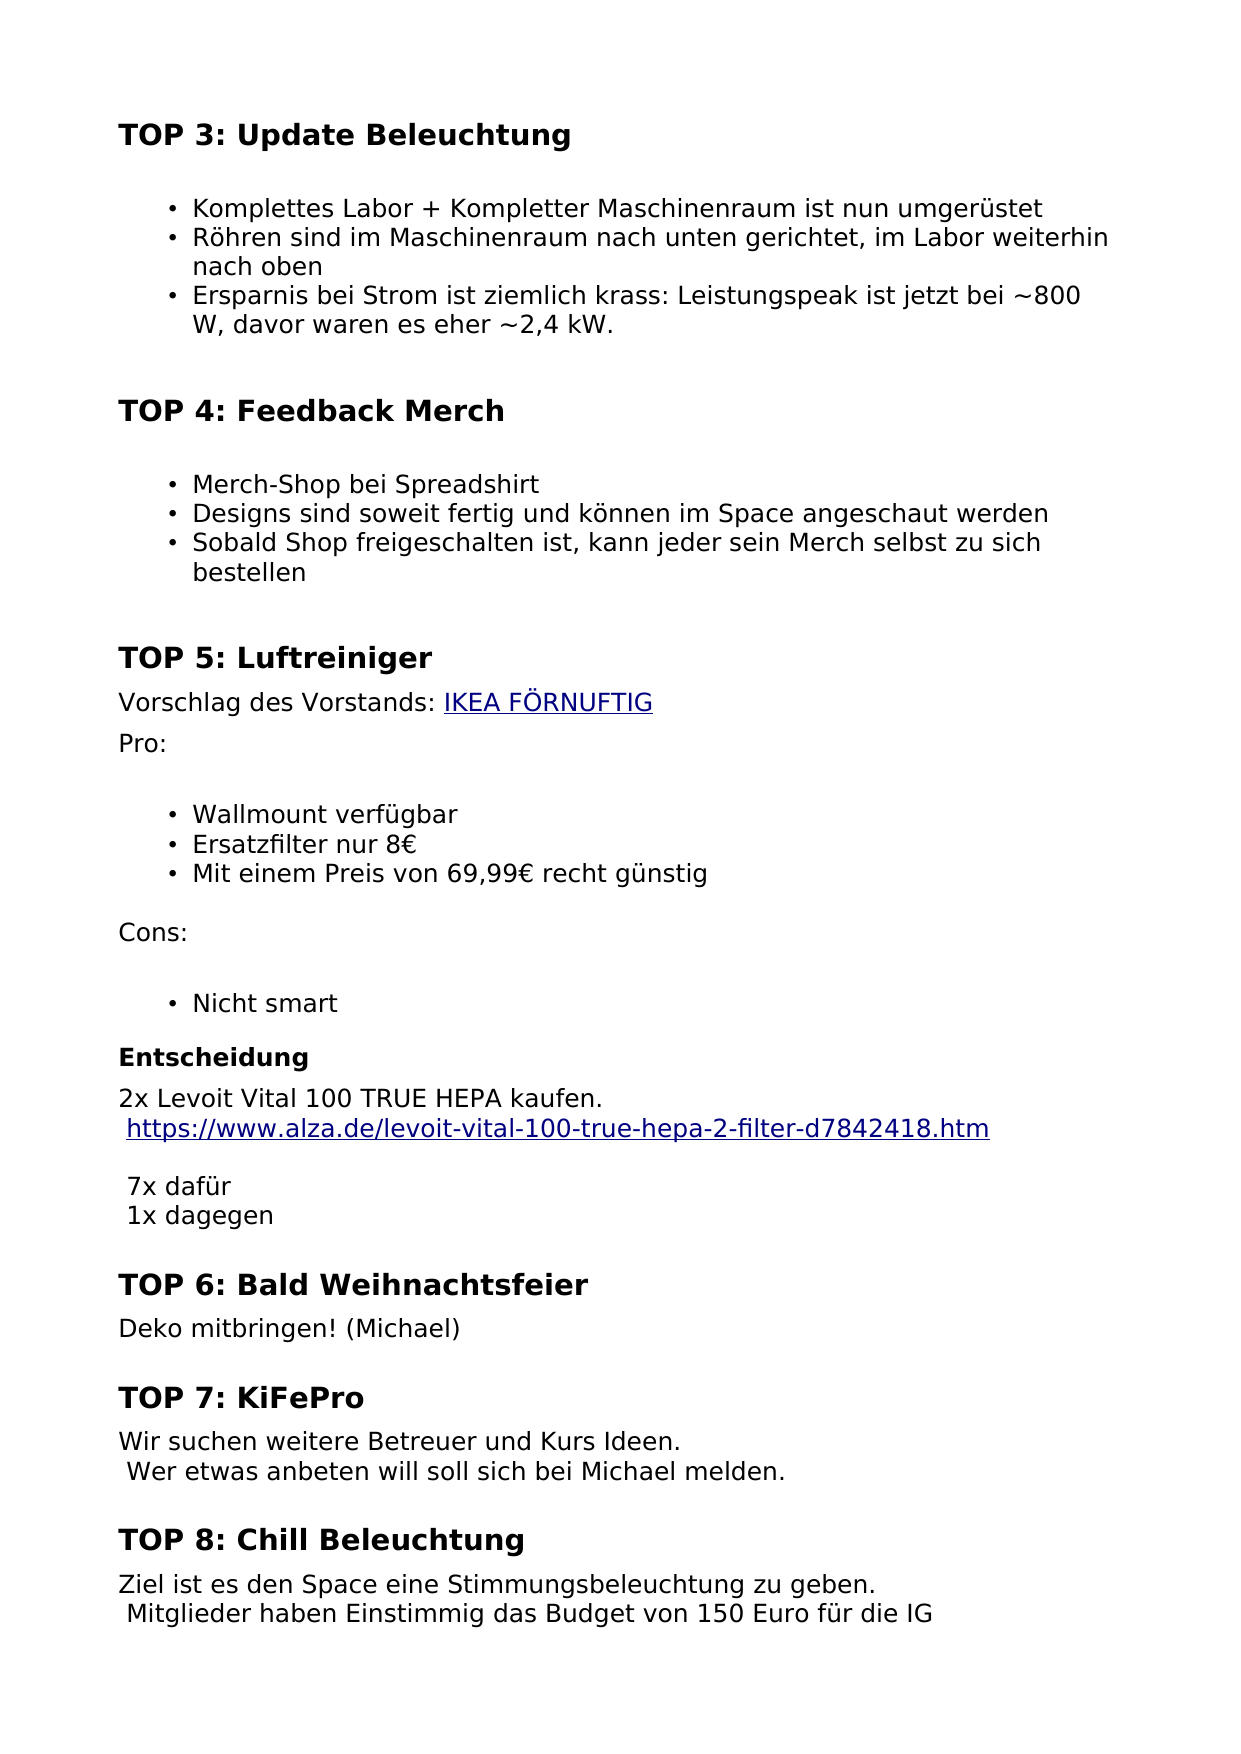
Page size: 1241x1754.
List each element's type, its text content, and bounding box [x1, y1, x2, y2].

text Wir suchen weitere Betreuer und Kurs Ideen. Wer etwas anbeten will soll sich bei Michael melden. [118, 1428, 1122, 1486]
subtitle TOP 8: Chill Beleuchtung [118, 1523, 1122, 1557]
list Ersatzfilter nur 8€ [177, 830, 1122, 859]
list Merch-Shop bei Spreadshirt [177, 470, 1122, 499]
text 2x Levoit Vital 100 TRUE HEPA kaufen. https://www.alza.de/levoit-vital-100-true-hepa-2-filter-d7842418.htm 7x dafür 1x dagegen [118, 1085, 1122, 1231]
subtitle TOP 6: Bald Weihnachtsfeier [118, 1268, 1122, 1302]
list Ersparnis bei Strom ist ziemlich krass: Leistungspeak ist jetzt bei ~800 W, davor waren es eher ~2,4 kW. [177, 282, 1122, 340]
text Ziel ist es den Space eine Stimmungsbeleuchtung zu geben. Mitglieder haben Einstimmig das Budget von 150 Euro für die IG [118, 1570, 1122, 1628]
subtitle TOP 7: KiFePro [118, 1381, 1122, 1415]
subtitle Entscheidung [118, 1043, 1122, 1072]
subtitle TOP 3: Update Beleuchtung [118, 118, 1122, 152]
text Deko mitbringen! (Michael) [118, 1314, 1122, 1344]
list Mit einem Preis von 69,99€ recht günstig [177, 859, 1122, 888]
list Wallmount verfügbar [177, 801, 1122, 830]
text Vorschlag des Vorstands: IKEA FÖRNUFTIG [118, 688, 1122, 717]
list Sobald Shop freigeschalten ist, kann jeder sein Merch selbst zu sich bestellen [177, 529, 1122, 587]
list Nicht smart [177, 989, 1122, 1018]
list Komplettes Labor + Kompletter Maschinenraum ist nun umgerüstet [177, 194, 1122, 223]
list Röhren sind im Maschinenraum nach unten gerichtet, im Labor weiterhin nach oben [177, 223, 1122, 282]
text Cons: [118, 918, 1122, 947]
subtitle TOP 4: Feedback Merch [118, 394, 1122, 428]
list Designs sind soweit fertig und können im Space angeschaut werden [177, 499, 1122, 529]
subtitle TOP 5: Luftreiniger [118, 641, 1122, 675]
text Pro: [118, 729, 1122, 759]
